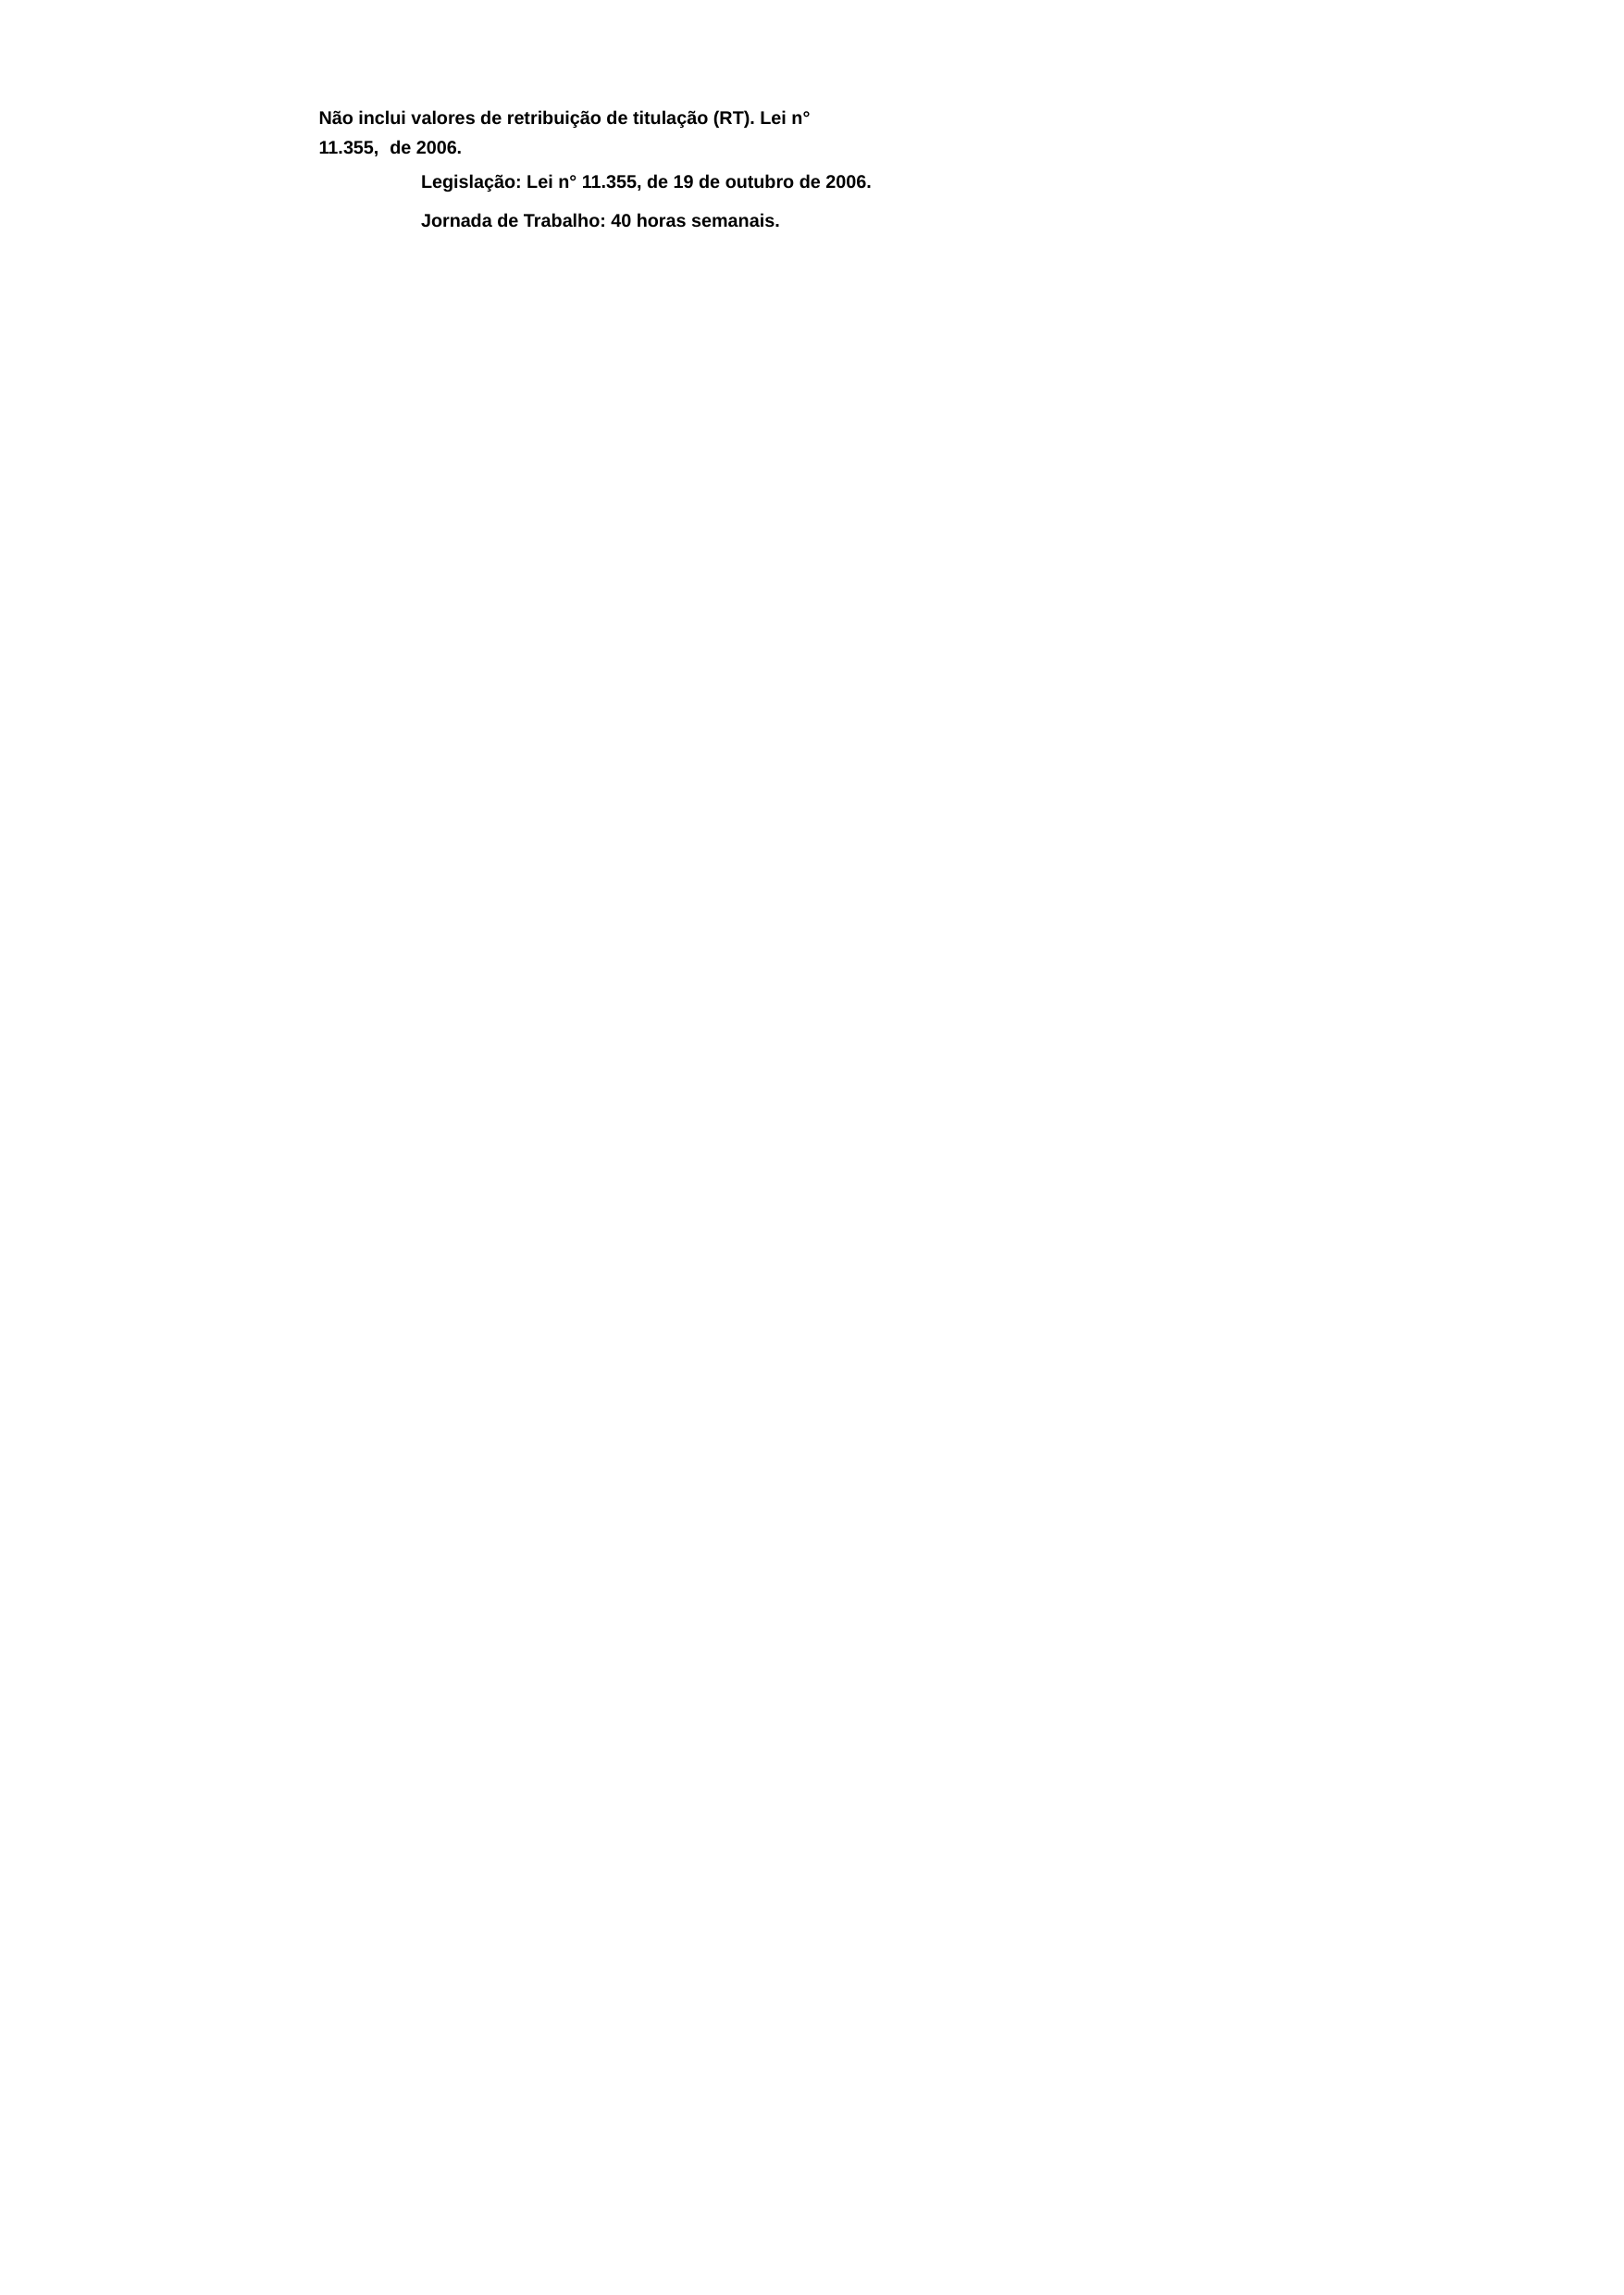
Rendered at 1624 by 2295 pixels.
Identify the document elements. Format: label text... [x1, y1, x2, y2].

text Jornada de Trabalho: 40 horas semanais. [318, 212, 1303, 230]
text Não inclui valores de retribuição de titulação (RT). Lei n° [318, 101, 1303, 130]
text Legislação: Lei n° 11.355, de 19 de outubro de 2006. [318, 174, 1303, 192]
list de 2006. [318, 130, 1303, 159]
